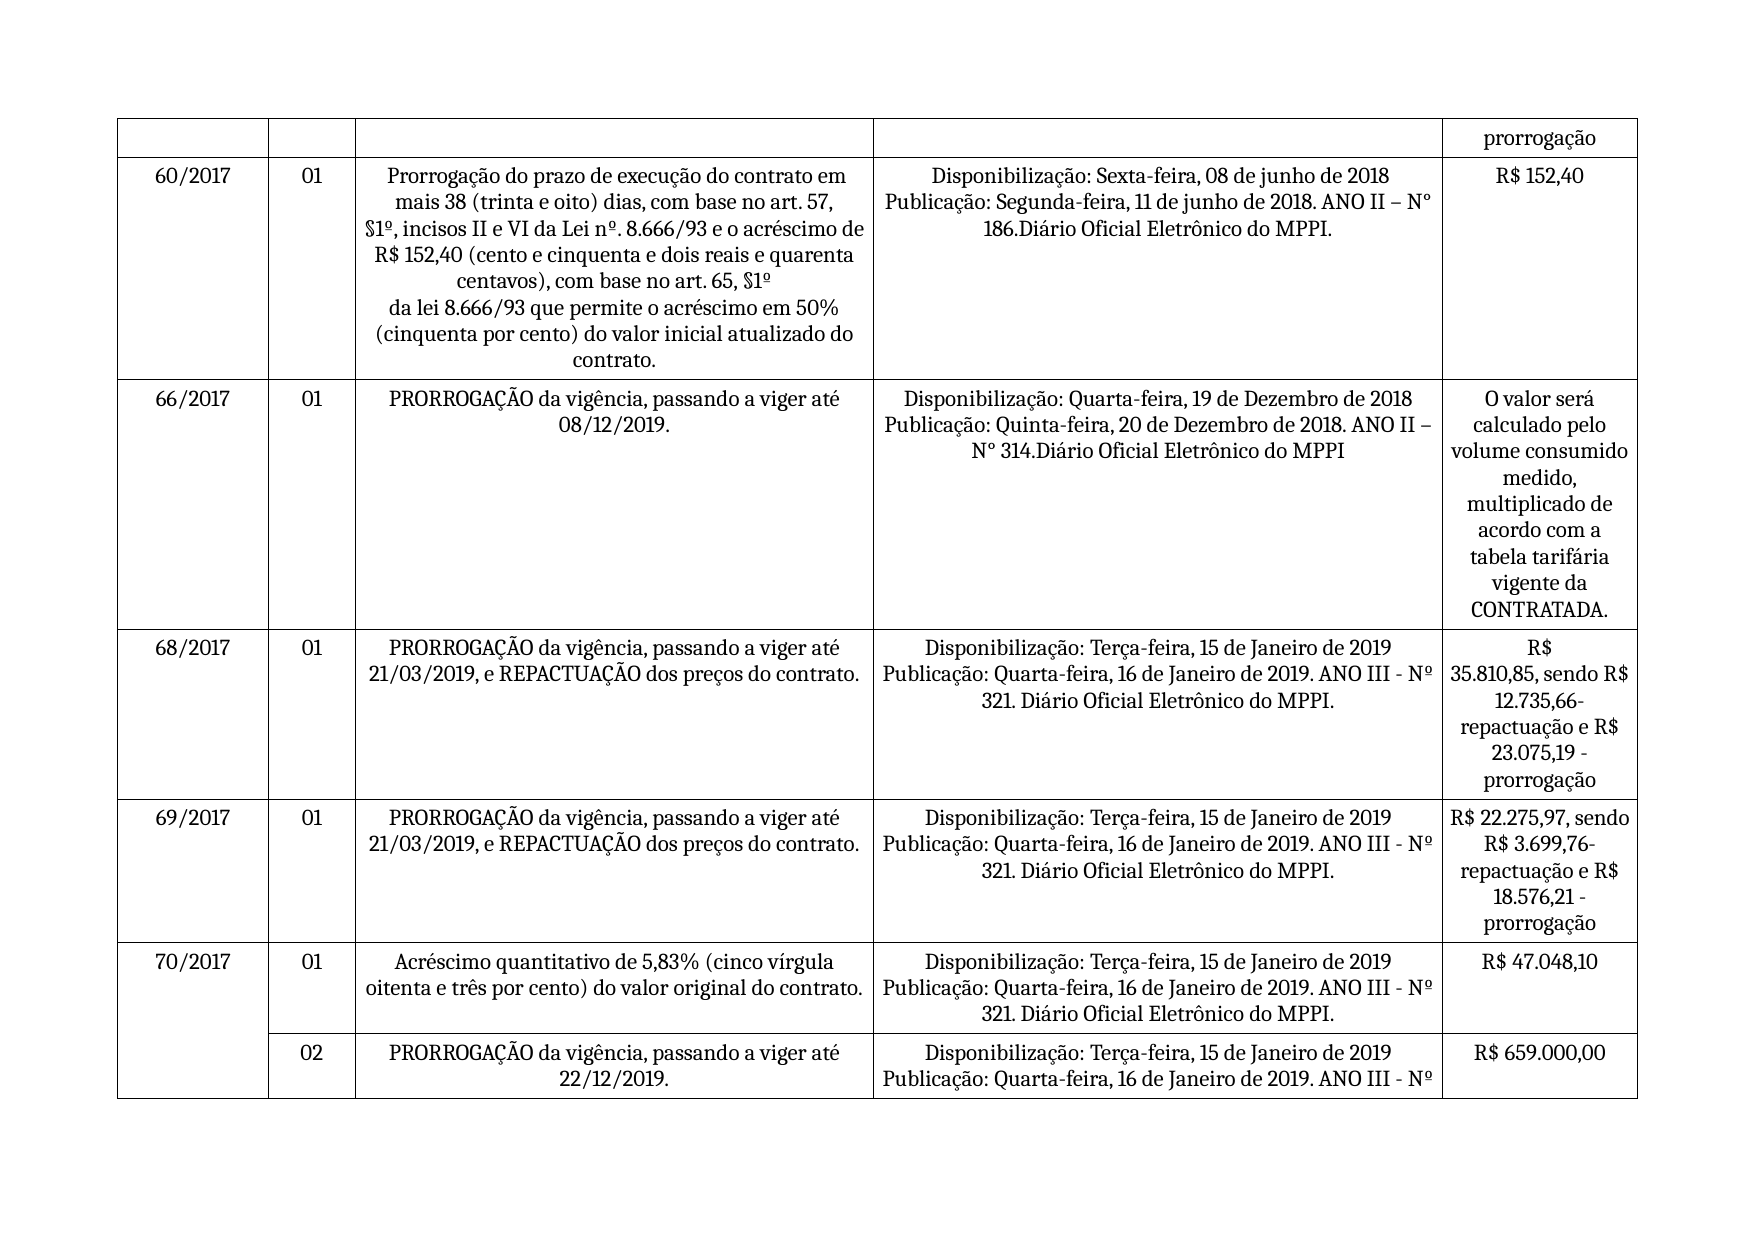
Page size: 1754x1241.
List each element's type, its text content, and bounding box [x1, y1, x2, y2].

table_cell 01 [269, 158, 355, 379]
table_cell R$ 152,40 [1443, 158, 1637, 379]
table_cell O valor será calculado pelo volume consumido medido, multiplicado de acordo com a tabela tarifária vigente da CONTRATADA. [1443, 380, 1637, 628]
table_cell Disponibilização: Terça-feira, 15 de Janeiro de 2019 Publicação: Quarta-feira, 16 de Janeiro de 2019. ANO III - Nº 321. Diário Oficial Eletrônico do MPPI. [874, 943, 1442, 1033]
table_cell R$ 22.275,97, sendo R$ 3.699,76- repactuação e R$ 18.576,21 - prorrogação [1443, 800, 1637, 942]
table_cell Acréscimo quantitativo de 5,83% (cinco vírgula oitenta e três por cento) do valor original do contrato. [356, 943, 873, 1033]
table_cell 60/2017 [118, 158, 268, 379]
table_cell 69/2017 [118, 800, 268, 942]
table_cell PRORROGAÇÃO da vigência, passando a viger até 08/12/2019. [356, 380, 873, 628]
table_cell [269, 119, 355, 156]
table_cell 02 [269, 1034, 355, 1098]
table_cell [874, 119, 1442, 156]
table_cell R$ 659.000,00 [1443, 1034, 1637, 1098]
table_cell Disponibilização: Quarta-feira, 19 de Dezembro de 2018 Publicação: Quinta-feira, 20 de Dezembro de 2018. ANO II – N° 314.Diário Oficial Eletrônico do MPPI [874, 380, 1442, 628]
table_cell PRORROGAÇÃO da vigência, passando a viger até 21/03/2019, e REPACTUAÇÃO dos preços do contrato. [356, 800, 873, 942]
table_cell PRORROGAÇÃO da vigência, passando a viger até 22/12/2019. [356, 1034, 873, 1098]
table_cell Disponibilização: Sexta-feira, 08 de junho de 2018 Publicação: Segunda-feira, 11 de junho de 2018. ANO II – N° 186.Diário Oficial Eletrônico do MPPI. [874, 158, 1442, 379]
table_cell Disponibilização: Terça-feira, 15 de Janeiro de 2019 Publicação: Quarta-feira, 16 de Janeiro de 2019. ANO III - Nº 321. Diário Oficial Eletrônico do MPPI. [874, 630, 1442, 798]
table_cell 01 [269, 380, 355, 628]
table_cell 68/2017 [118, 630, 268, 798]
table_cell PRORROGAÇÃO da vigência, passando a viger até 21/03/2019, e REPACTUAÇÃO dos preços do contrato. [356, 630, 873, 798]
table_cell [118, 119, 268, 156]
table_cell - prorrogação [1443, 119, 1637, 156]
table_cell Prorrogação do prazo de execução do contrato em mais 38 (trinta e oito) dias, com base no art. 57, §1º, incisos II e VI da Lei nº. 8.666/93 e o acréscimo de R$ 152,40 (cento e cinquenta e dois reais e quarenta centavos), com base no art. 65, §1º da lei 8.666/93 que permite o acréscimo em 50% (cinquenta por cento) do valor inicial atualizado do contrato. [356, 158, 873, 379]
table_cell 01 [269, 630, 355, 798]
table_cell Disponibilização: Terça-feira, 15 de Janeiro de 2019 Publicação: Quarta-feira, 16 de Janeiro de 2019. ANO III - Nº [874, 1034, 1442, 1098]
table_cell R$ 47.048,10 [1443, 943, 1637, 1033]
table_cell 01 [269, 800, 355, 942]
table_cell 70/2017 [118, 943, 268, 1098]
table_cell 66/2017 [118, 380, 268, 628]
table_cell [356, 119, 873, 156]
table_cell 01 [269, 943, 355, 1033]
table_cell R$ 35.810,85, sendo R$ 12.735,66-repactuação e R$ 23.075,19 - prorrogação [1443, 630, 1637, 798]
table_cell Disponibilização: Terça-feira, 15 de Janeiro de 2019 Publicação: Quarta-feira, 16 de Janeiro de 2019. ANO III - Nº 321. Diário Oficial Eletrônico do MPPI. [874, 800, 1442, 942]
